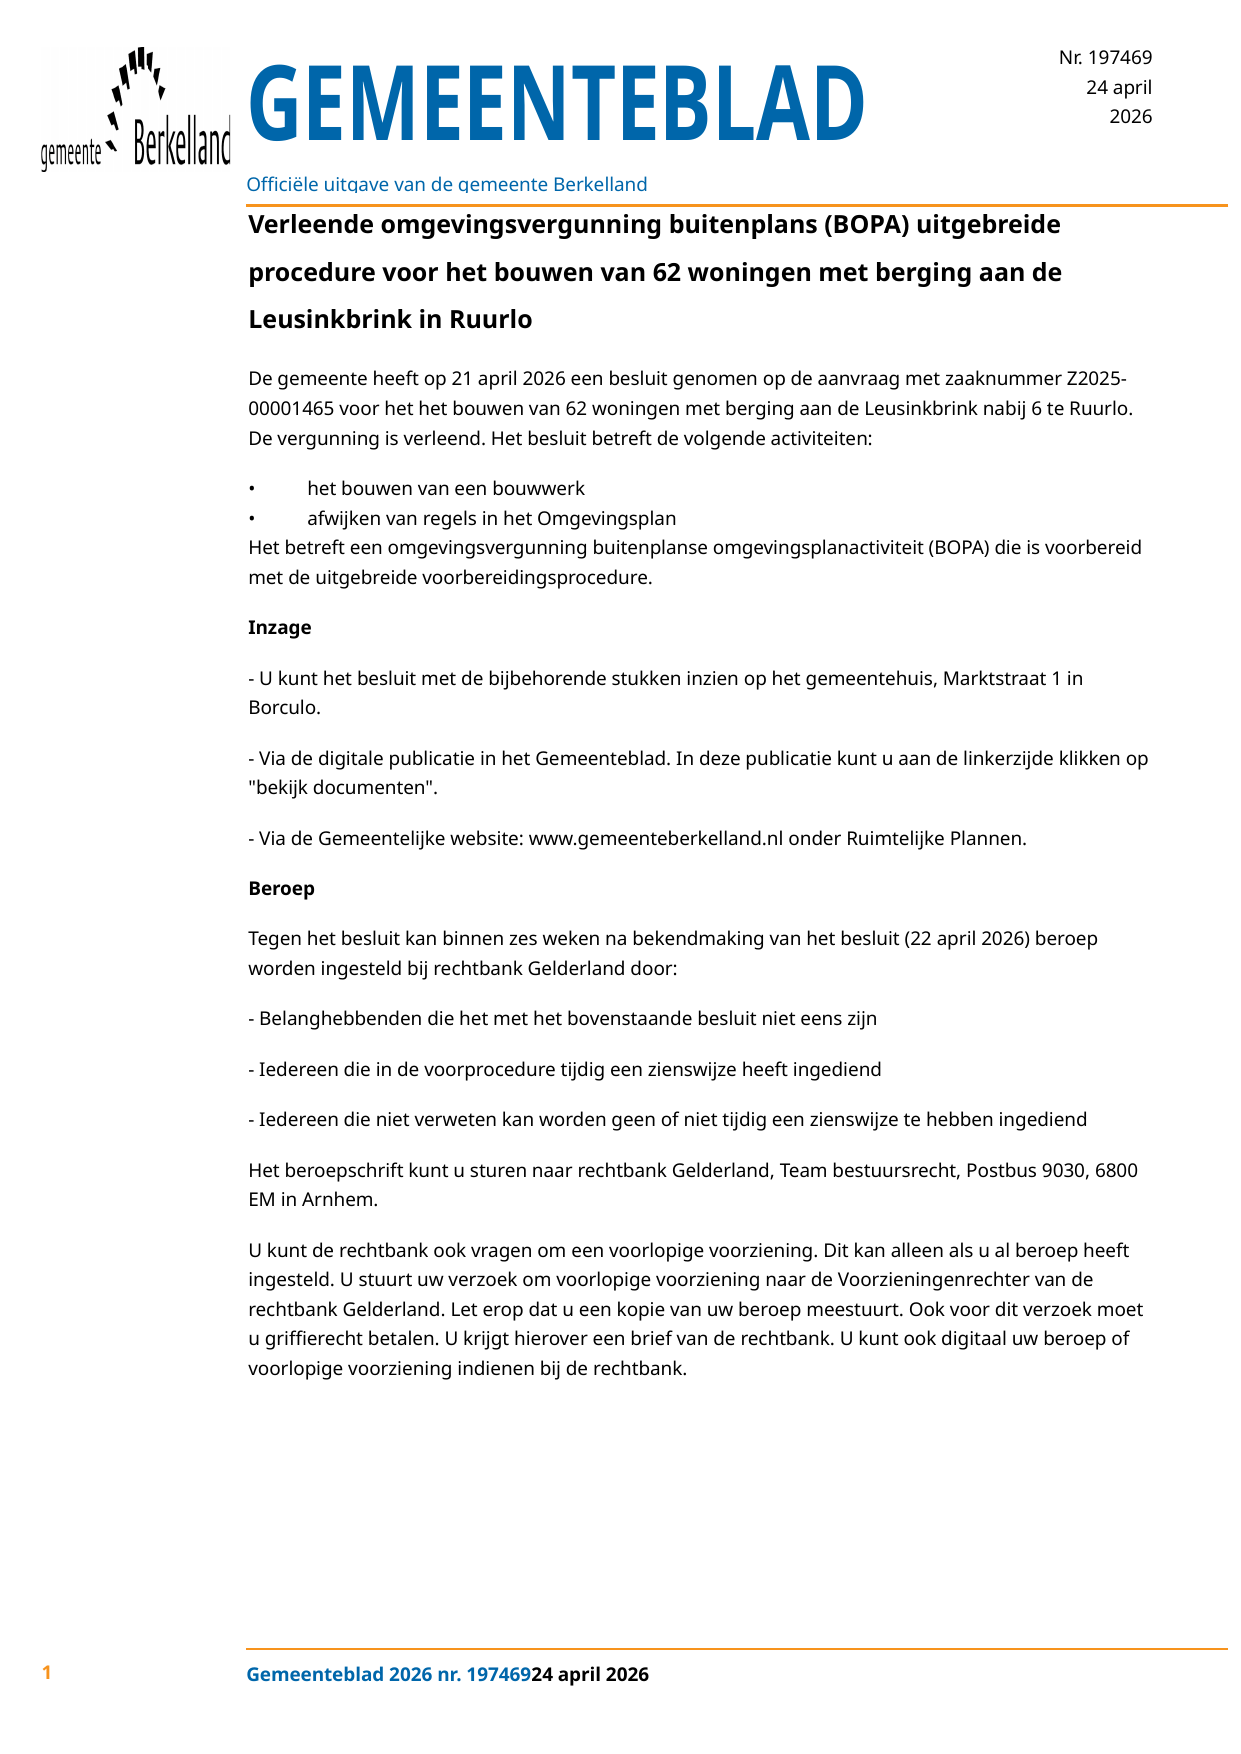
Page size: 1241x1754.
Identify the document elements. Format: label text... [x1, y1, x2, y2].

text Het betreft een omgevingsvergunning buitenplanse omgevingsplanactiviteit (BOPA) die is voorbereid met de uitgebreide voorbereidingsprocedure. [248, 534, 1152, 589]
text - Via de Gemeentelijke website: www.gemeenteberkelland.nl onder Ruimtelijke Plannen. [248, 825, 1152, 850]
text Het beroepschrift kunt u sturen naar rechtbank Gelderland, Team bestuursrecht, Postbus 9030, 6800 EM in Arnhem. [248, 1157, 1152, 1212]
text - Via de digitale publicatie in het Gemeenteblad. In deze publicatie kunt u aan de linkerzijde klikken op "bekijk documenten". [248, 745, 1152, 800]
text - Iedereen die in de voorprocedure tijdig een zienswijze heeft ingediend [248, 1056, 1152, 1082]
text - Iedereen die niet verweten kan worden geen of niet tijdig een zienswijze te hebben ingediend [248, 1106, 1152, 1132]
text - U kunt het besluit met de bijbehorende stukken inzien op het gemeentehuis, Marktstraat 1 in Borculo. [248, 665, 1152, 720]
text Beroep [248, 875, 1152, 901]
text Verleende omgevingsvergunning buitenplans (BOPA) uitgebreide procedure voor het bouwen van 62 woningen met berging aan de Leusinkbrink in Ruurlo [248, 207, 1152, 336]
picture [41, 47, 231, 172]
text U kunt de rechtbank ook vragen om een voorlopige voorziening. Dit kan alleen als u al beroep heeft ingesteld. U stuurt uw verzoek om voorlopige voorziening naar de Voorzieningenrechter van de rechtbank Gelderland. Let erop dat u een kopie van uw beroep meestuurt. Ook voor dit verzoek moet u griffierecht betalen. U krijgt hierover een brief van de rechtbank. U kunt ook digitaal uw beroep of voorlopige voorziening indienen bij de rechtbank. [248, 1237, 1152, 1381]
text De gemeente heeft op 21 april 2026 een besluit genomen op de aanvraag met zaaknummer Z2025-00001465 voor het het bouwen van 62 woningen met berging aan de Leusinkbrink nabij 6 te Ruurlo. De vergunning is verleend. Het besluit betreft de volgende activiteiten: [248, 366, 1152, 450]
list het bouwen van een bouwwerk [248, 475, 1152, 501]
text - Belanghebbenden die het met het bovenstaande besluit niet eens zijn [248, 1006, 1152, 1031]
list afwijken van regels in het Omgevingsplan [248, 505, 1152, 530]
text Tegen het besluit kan binnen zes weken na bekendmaking van het besluit (22 april 2026) beroep worden ingesteld bij rechtbank Gelderland door: [248, 926, 1152, 981]
text Inzage [248, 614, 1152, 640]
